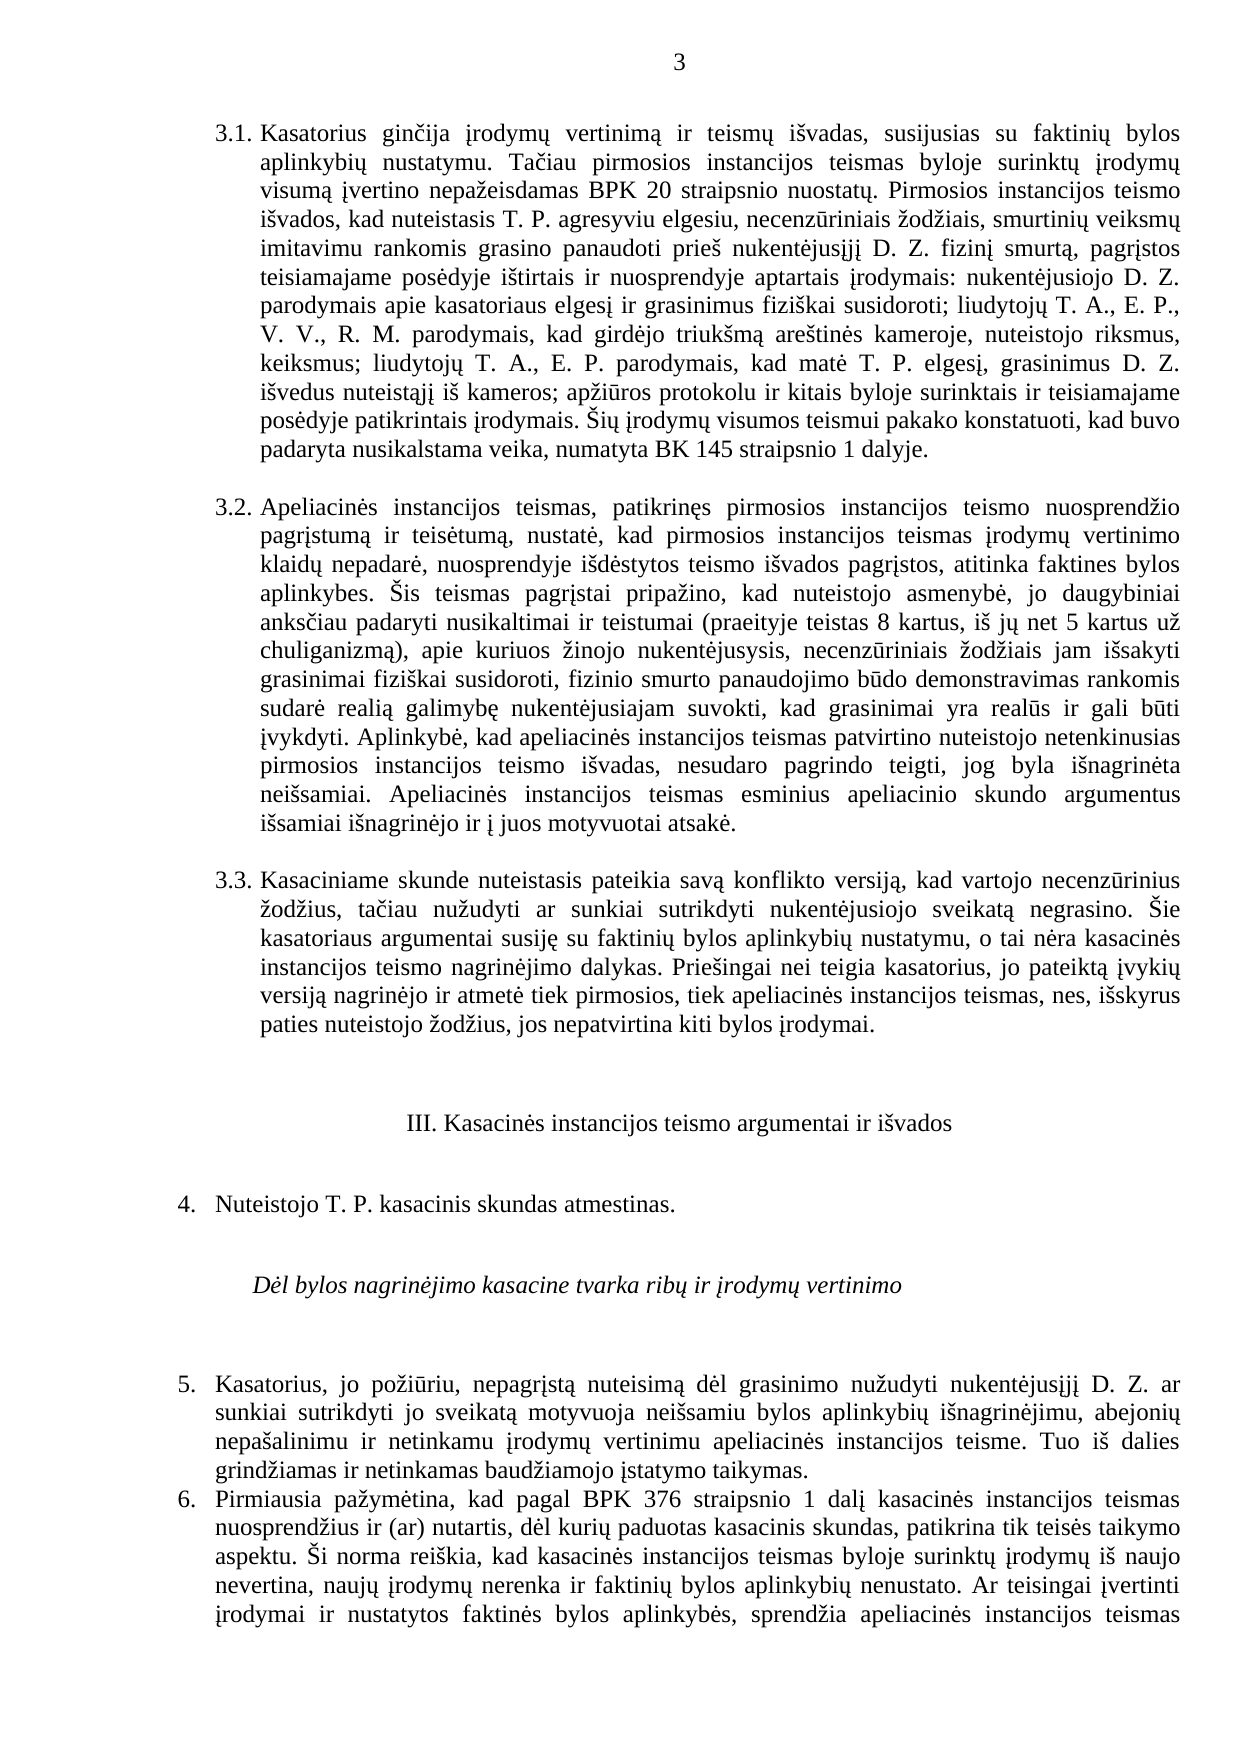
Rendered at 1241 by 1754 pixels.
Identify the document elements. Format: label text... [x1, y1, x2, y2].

text 3.2. Apeliacinės instancijos teismas, patikrinęs pirmosios instancijos teismo nuosprendžio pagrįstumą ir teisėtumą, nustatė, kad pirmosios instancijos teismas įrodymų vertinimo klaidų nepadarė, nuosprendyje išdėstytos teismo išvados pagrįstos, atitinka faktines bylos aplinkybes. Šis teismas pagrįstai pripažino, kad nuteistojo asmenybė, jo daugybiniai anksčiau padaryti nusikaltimai ir teistumai (praeityje teistas 8 kartus, iš jų net 5 kartus už chuliganizmą), apie kuriuos žinojo nukentėjusysis, necenzūriniais žodžiais jam išsakyti grasinimai fiziškai susidoroti, fizinio smurto panaudojimo būdo demonstravimas rankomis sudarė realią galimybę nukentėjusiajam suvokti, kad grasinimai yra realūs ir gali būti įvykdyti. Aplinkybė, kad apeliacinės instancijos teismas patvirtino nuteistojo netenkinusias pirmosios instancijos teismo išvadas, nesudaro pagrindo teigti, jog byla išnagrinėta neišsamiai. Apeliacinės instancijos teismas esminius apeliacinio skundo argumentus išsamiai išnagrinėjo ir į juos motyvuotai atsakė. [215, 492, 1181, 837]
text 6. Pirmiausia pažymėtina, kad pagal BPK 376 straipsnio 1 dalį kasacinės instancijos teismas nuosprendžius ir (ar) nutartis, dėl kurių paduotas kasacinis skundas, patikrina tik teisės taikymo aspektu. Ši norma reiškia, kad kasacinės instancijos teismas byloje surinktų įrodymų iš naujo nevertina, naujų įrodymų nerenka ir faktinių bylos aplinkybių nenustato. Ar teisingai įvertinti įrodymai ir nustatytos faktinės bylos aplinkybės, sprendžia apeliacinės instancijos teismas [177, 1484, 1181, 1627]
text III. Kasacinės instancijos teismo argumentai ir išvados [177, 1108, 1181, 1136]
text 4. Nuteistojo T. P. kasacinis skundas atmestinas. [177, 1189, 1181, 1218]
text 3.1. Kasatorius ginčija įrodymų vertinimą ir teismų išvadas, susijusias su faktinių bylos aplinkybių nustatymu. Tačiau pirmosios instancijos teismas byloje surinktų įrodymų visumą įvertino nepažeisdamas BPK 20 straipsnio nuostatų. Pirmosios instancijos teismo išvados, kad nuteistasis T. P. agresyviu elgesiu, necenzūriniais žodžiais, smurtinių veiksmų imitavimu rankomis grasino panaudoti prieš nukentėjusįjį D. Z. fizinį smurtą, pagrįstos teisiamajame posėdyje ištirtais ir nuosprendyje aptartais įrodymais: nukentėjusiojo D. Z. parodymais apie kasatoriaus elgesį ir grasinimus fiziškai susidoroti; liudytojų T. A., E. P., V. V., R. M. parodymais, kad girdėjo triukšmą areštinės kameroje, nuteistojo riksmus, keiksmus; liudytojų T. A., E. P. parodymais, kad matė T. P. elgesį, grasinimus D. Z. išvedus nuteistąjį iš kameros; apžiūros protokolu ir kitais byloje surinktais ir teisiamajame posėdyje patikrintais įrodymais. Šių įrodymų visumos teismui pakako konstatuoti, kad buvo padaryta nusikalstama veika, numatyta BK 145 straipsnio 1 dalyje. [215, 118, 1181, 463]
text 5. Kasatorius, jo požiūriu, nepagrįstą nuteisimą dėl grasinimo nužudyti nukentėjusįjį D. Z. ar sunkiai sutrikdyti jo sveikatą motyvuoja neišsamiu bylos aplinkybių išnagrinėjimu, abejonių nepašalinimu ir netinkamu įrodymų vertinimu apeliacinės instancijos teisme. Tuo iš dalies grindžiamas ir netinkamas baudžiamojo įstatymo taikymas. [177, 1369, 1181, 1484]
text Dėl bylos nagrinėjimo kasacine tvarka ribų ir įrodymų vertinimo [177, 1271, 1181, 1299]
text 3.3. Kasaciniame skunde nuteistasis pateikia savą konflikto versiją, kad vartojo necenzūrinius žodžius, tačiau nužudyti ar sunkiai sutrikdyti nukentėjusiojo sveikatą negrasino. Šie kasatoriaus argumentai susiję su faktinių bylos aplinkybių nustatymu, o tai nėra kasacinės instancijos teismo nagrinėjimo dalykas. Priešingai nei teigia kasatorius, jo pateiktą įvykių versiją nagrinėjo ir atmetė tiek pirmosios, tiek apeliacinės instancijos teismas, nes, išskyrus paties nuteistojo žodžius, jos nepatvirtina kiti bylos įrodymai. [215, 866, 1181, 1038]
